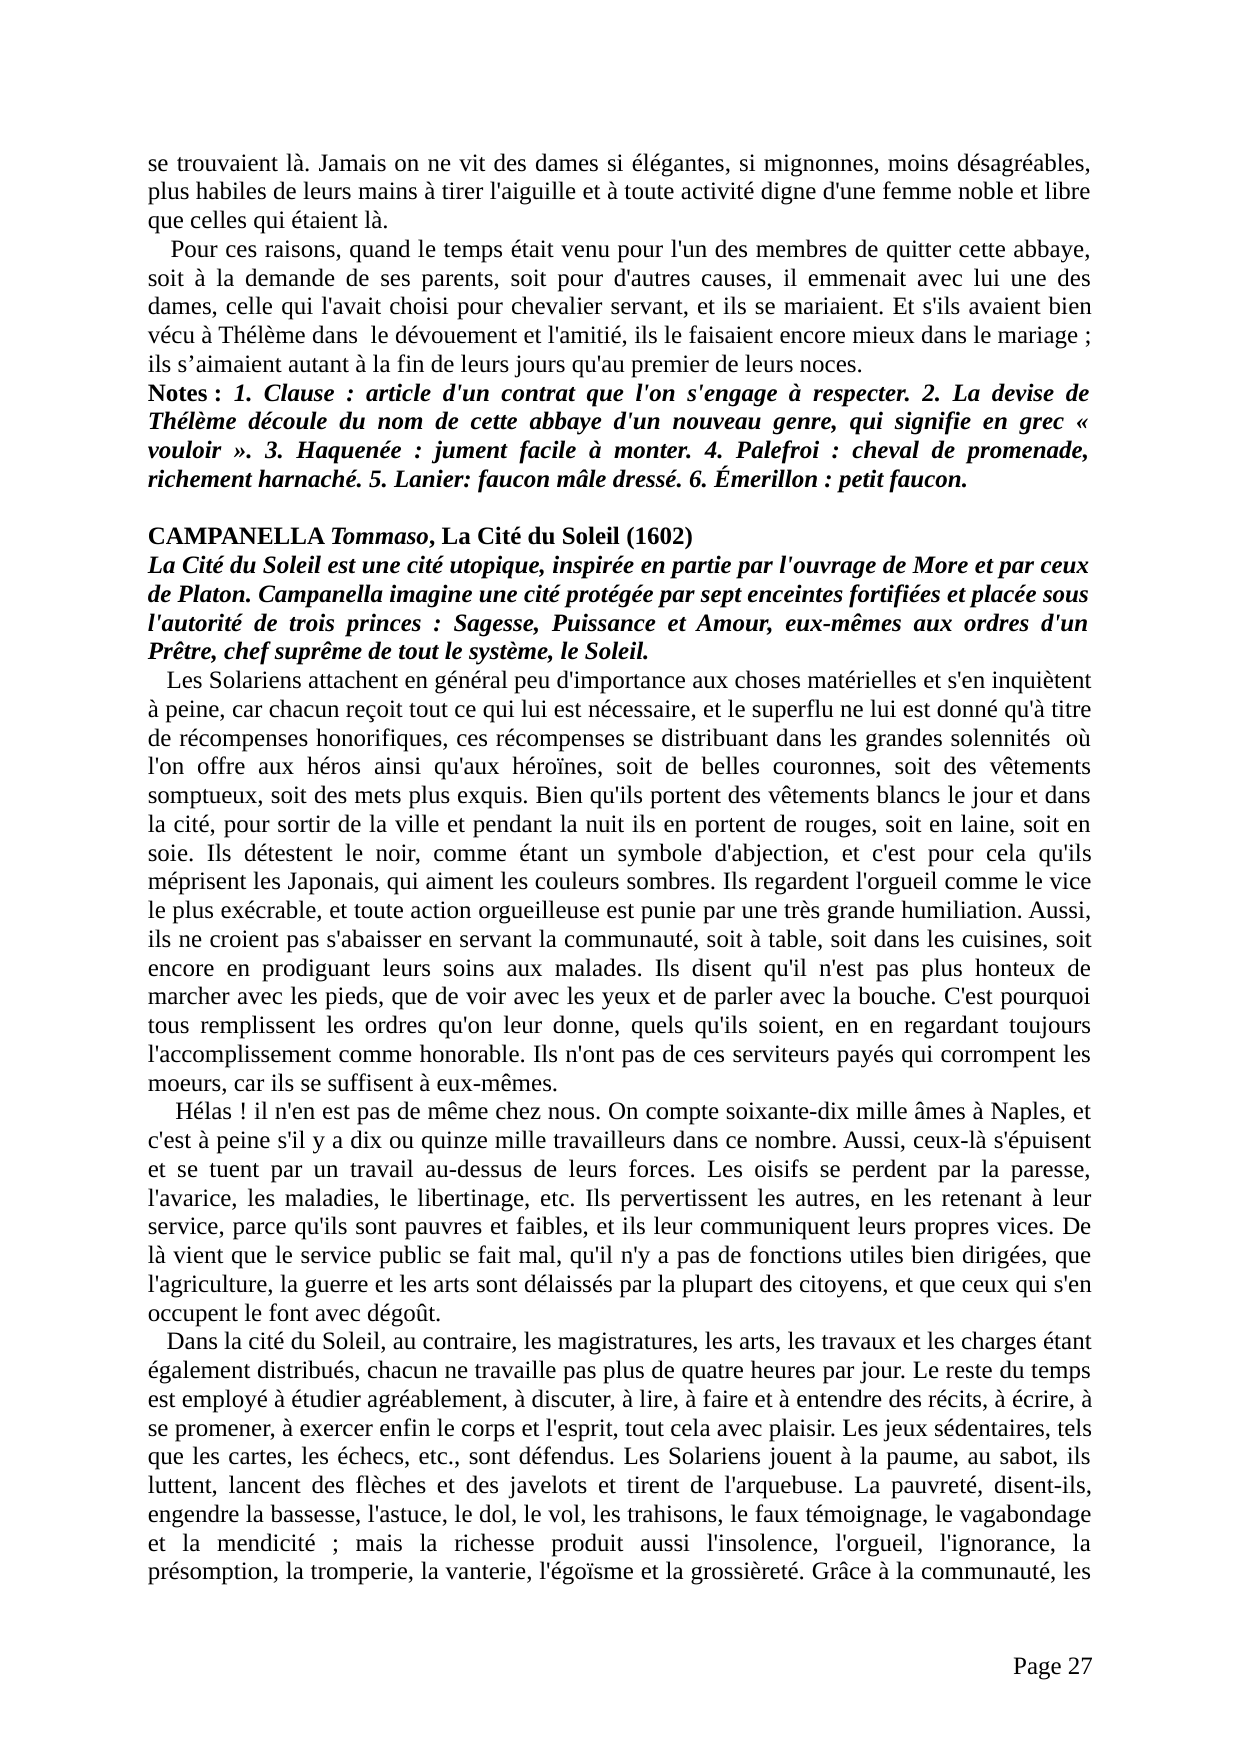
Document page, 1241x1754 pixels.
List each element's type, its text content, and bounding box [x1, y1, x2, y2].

text Notes : 1. Clause : article d'un contrat que l'on s'engage à respecter. 2. La devise de Thélème découle du nom de cette abbaye d'un nouveau genre, qui signifie en grec « vouloir ». 3. Haquenée : jument facile à monter. 4. Palefroi : cheval de promenade, richement harnaché. 5. Lanier: faucon mâle dressé. 6. Émerillon : petit faucon. [148, 378, 1093, 493]
text La Cité du Soleil est une cité utopique, inspirée en partie par l'ouvrage de More et par ceux de Platon. Campanella imagine une cité protégée par sept enceintes fortifiées et placée sous l'autorité de trois princes : Sagesse, Puissance et Amour, eux-mêmes aux ordres d'un Prêtre, chef suprême de tout le système, le Soleil. [148, 550, 1093, 665]
text Dans la cité du Soleil, au contraire, les magistratures, les arts, les travaux et les charges étant également distribués, chacun ne travaille pas plus de quatre heures par jour. Le reste du temps est employé à étudier agréablement, à discuter, à lire, à faire et à entendre des récits, à écrire, à se promener, à exercer enfin le corps et l'esprit, tout cela avec plaisir. Les jeux sédentaires, tels que les cartes, les échecs, etc., sont défendus. Les Solariens jouent à la paume, au sabot, ils luttent, lancent des flèches et des javelots et tirent de l'arquebuse. La pauvreté, disent-ils, engendre la bassesse, l'astuce, le dol, le vol, les trahisons, le faux témoignage, le vagabondage et la mendicité ; mais la richesse produit aussi l'insolence, l'orgueil, l'ignorance, la présomption, la tromperie, la vanterie, l'égoïsme et la grossièreté. Grâce à la communauté, les [148, 1326, 1093, 1585]
text Les Solariens attachent en général peu d'importance aux choses matérielles et s'en inquiètent à peine, car chacun reçoit tout ce qui lui est nécessaire, et le superflu ne lui est donné qu'à titre de récompenses honorifiques, ces récompenses se distribuant dans les grandes solennités où l'on offre aux héros ainsi qu'aux héroïnes, soit de belles couronnes, soit des vêtements somptueux, soit des mets plus exquis. Bien qu'ils portent des vêtements blancs le jour et dans la cité, pour sortir de la ville et pendant la nuit ils en portent de rouges, soit en laine, soit en soie. Ils détestent le noir, comme étant un symbole d'abjection, et c'est pour cela qu'ils méprisent les Japonais, qui aiment les couleurs sombres. Ils regardent l'orgueil comme le vice le plus exécrable, et toute action orgueilleuse est punie par une très grande humiliation. Aussi, ils ne croient pas s'abaisser en servant la communauté, soit à table, soit dans les cuisines, soit encore en prodiguant leurs soins aux malades. Ils disent qu'il n'est pas plus honteux de marcher avec les pieds, que de voir avec les yeux et de parler avec la bouche. C'est pourquoi tous remplissent les ordres qu'on leur donne, quels qu'ils soient, en en regardant toujours l'accomplissement comme honorable. Ils n'ont pas de ces serviteurs payés qui corrompent les moeurs, car ils se suffisent à eux-mêmes. [148, 665, 1093, 1096]
text CAMPANELLA Tommaso, La Cité du Soleil (1602) [148, 521, 1093, 550]
text se trouvaient là. Jamais on ne vit des dames si élégantes, si mignonnes, moins désagréables, plus habiles de leurs mains à tirer l'aiguille et à toute activité digne d'une femme noble et libre que celles qui étaient là. [148, 148, 1093, 234]
text Hélas ! il n'en est pas de même chez nous. On compte soixante-dix mille âmes à Naples, et c'est à peine s'il y a dix ou quinze mille travailleurs dans ce nombre. Aussi, ceux-là s'épuisent et se tuent par un travail au-dessus de leurs forces. Les oisifs se perdent par la paresse, l'avarice, les maladies, le libertinage, etc. Ils pervertissent les autres, en les retenant à leur service, parce qu'ils sont pauvres et faibles, et ils leur communiquent leurs propres vices. De là vient que le service public se fait mal, qu'il n'y a pas de fonctions utiles bien dirigées, que l'agriculture, la guerre et les arts sont délaissés par la plupart des citoyens, et que ceux qui s'en occupent le font avec dégoût. [148, 1096, 1093, 1326]
text Pour ces raisons, quand le temps était venu pour l'un des membres de quitter cette abbaye, soit à la demande de ses parents, soit pour d'autres causes, il emmenait avec lui une des dames, celle qui l'avait choisi pour chevalier servant, et ils se mariaient. Et s'ils avaient bien vécu à Thélème dans le dévouement et l'amitié, ils le faisaient encore mieux dans le mariage ; ils s’aimaient autant à la fin de leurs jours qu'au premier de leurs noces. [148, 234, 1093, 378]
